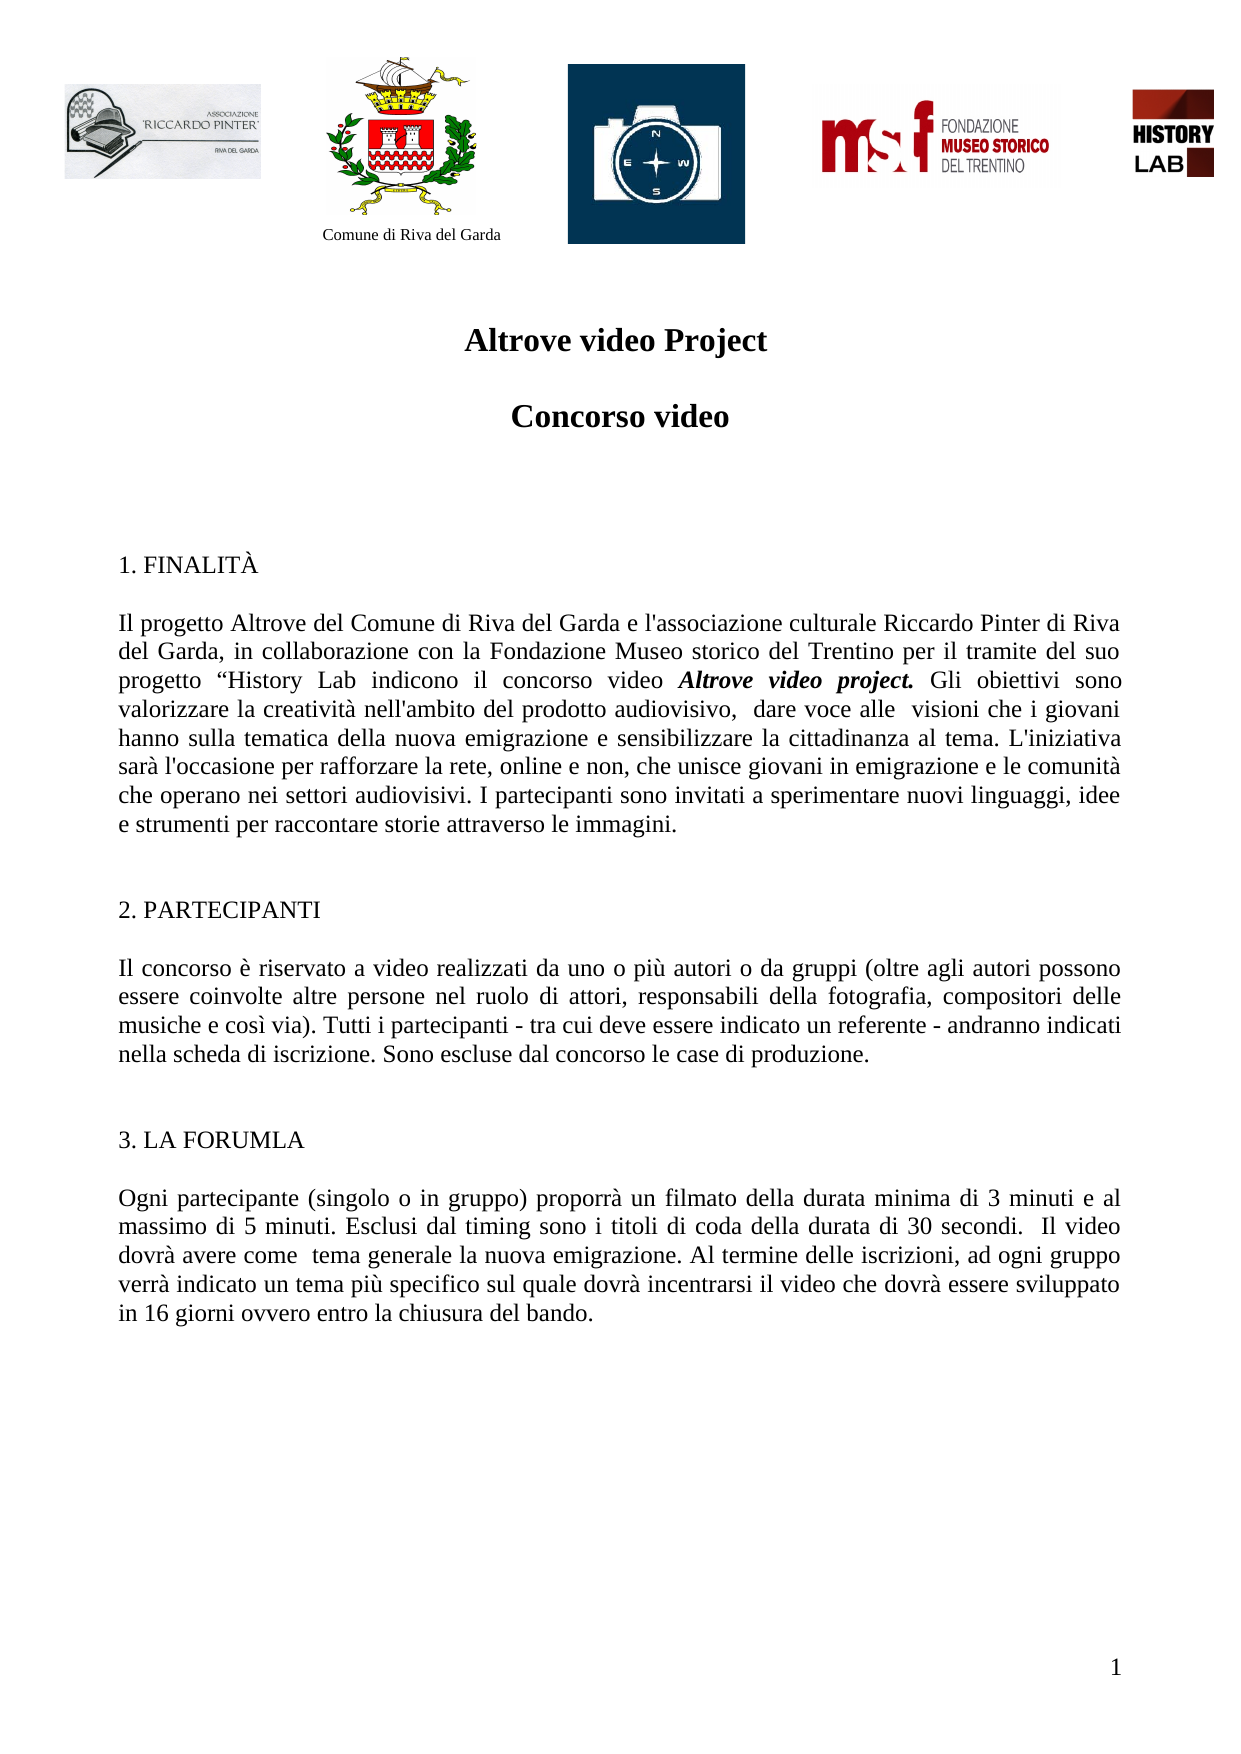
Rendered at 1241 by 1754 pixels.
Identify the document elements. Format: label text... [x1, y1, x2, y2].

text 2. PARTECIPANTI [118, 895, 1122, 924]
picture [1132, 89, 1214, 177]
text Ogni partecipante (singolo o in gruppo) proporrà un filmato della durata minima di 3 minuti e al massimo di 5 minuti. Esclusi dal timing sono i titoli di coda della durata di 30 secondi. Il video dovrà avere come tema generale la nuova emigrazione. Al termine delle iscrizioni, ad ogni gruppo verrà indicato un tema più specifico sul quale dovrà incentrarsi il video che dovrà essere sviluppato in 16 giorni ovvero entro la chiusura del bando. [118, 1183, 1122, 1326]
text 3. LA FORUMLA [118, 1125, 1122, 1154]
text 1. FINALITÀ [118, 550, 1122, 579]
picture [811, 84, 1061, 188]
text Il progetto Altrove del Comune di Riva del Garda e l'associazione culturale Riccardo Pinter di Riva del Garda, in collaborazione con la Fondazione Museo storico del Trentino per il tramite del suo progetto “History Lab indicono il concorso video Altrove video project. Gli obiettivi sono valorizzare la creatività nell'ambito del prodotto audiovisivo, dare voce alle visioni che i giovani hanno sulla tematica della nuova emigrazione e sensibilizzare la cittadinanza al tema. L'iniziativa sarà l'occasione per rafforzare la rete, online e non, che unisce giovani in emigrazione e le comunità che operano nei settori audiovisivi. I partecipanti sono invitati a sperimentare nuovi linguaggi, idee e strumenti per raccontare storie attraverso le immagini. [118, 608, 1122, 838]
text [746, 224, 1122, 243]
text Il concorso è riservato a video realizzati da uno o più autori o da gruppi (oltre agli autori possono essere coinvolte altre persone nel ruolo di attori, responsabili della fotografia, compositori delle musiche e così via). Tutti i partecipanti - tra cui deve essere indicato un referente - andranno indicati nella scheda di iscrizione. Sono escluse dal concorso le case di produzione. [118, 953, 1122, 1068]
picture [567, 64, 746, 244]
text Concorso video [118, 397, 1122, 435]
text Comune di Riva del Garda [118, 224, 567, 243]
text Altrove video Project [118, 320, 1122, 358]
picture [326, 57, 477, 215]
picture [64, 84, 261, 179]
